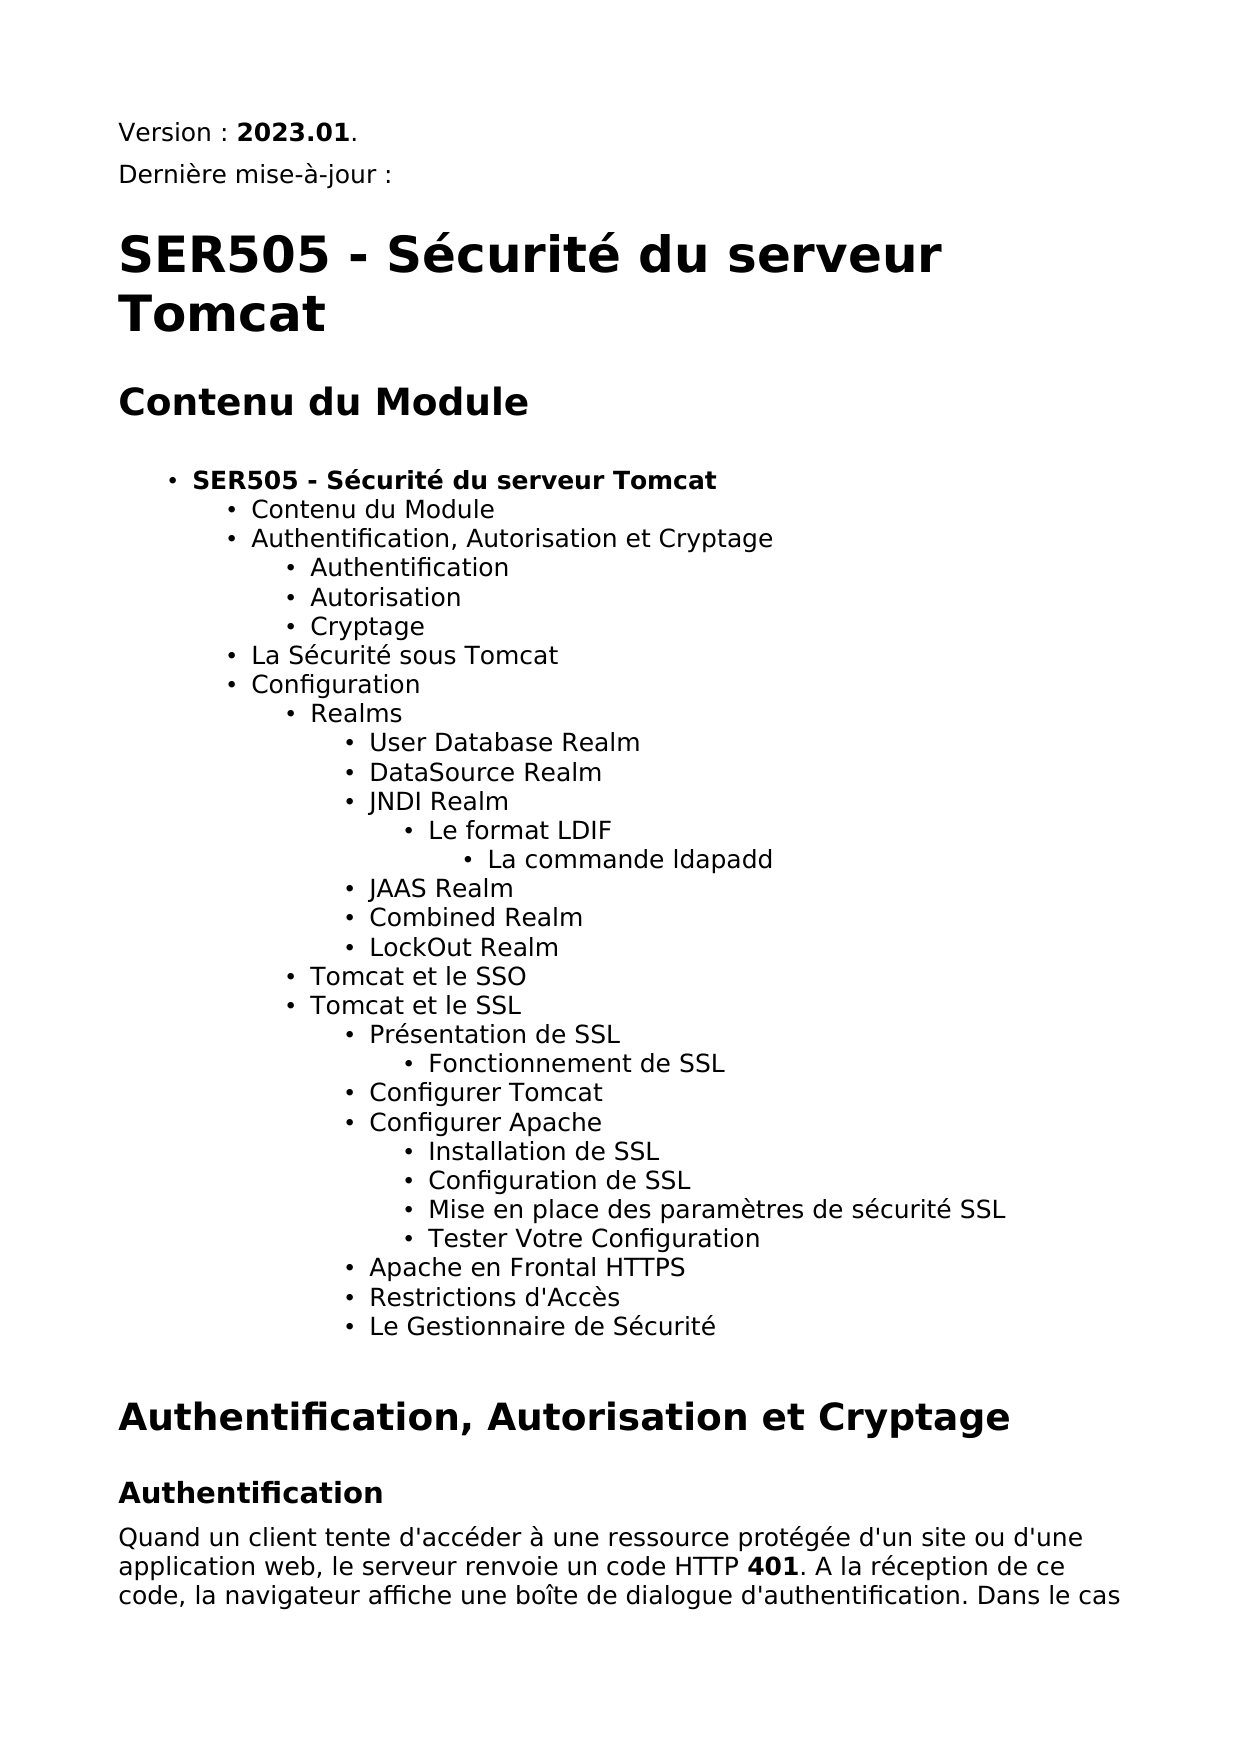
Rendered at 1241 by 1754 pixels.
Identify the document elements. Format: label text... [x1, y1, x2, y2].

list DataSource Realm [354, 758, 1122, 787]
list Présentation de SSL [354, 1020, 1122, 1049]
subtitle Authentification, Autorisation et Cryptage [118, 1396, 1122, 1439]
text Version : 2023.01. [118, 118, 1122, 147]
list La commande ldapadd [472, 845, 1122, 874]
list Tester Votre Configuration [413, 1224, 1122, 1253]
list La Sécurité sous Tomcat [236, 641, 1122, 670]
list Restrictions d'Accès [354, 1283, 1122, 1312]
subtitle Contenu du Module [118, 380, 1122, 424]
list LockOut Realm [354, 933, 1122, 962]
list Contenu du Module [236, 495, 1122, 524]
list Configurer Tomcat [354, 1078, 1122, 1108]
text Dernière mise-à-jour : [118, 160, 1122, 189]
list Combined Realm [354, 903, 1122, 933]
list JAAS Realm [354, 874, 1122, 903]
list Configurer Apache [354, 1108, 1122, 1137]
list Authentification, Autorisation et Cryptage [236, 524, 1122, 553]
list Configuration de SSL [413, 1166, 1122, 1195]
list Tomcat et le SSO [295, 962, 1122, 991]
list JNDI Realm [354, 787, 1122, 816]
list Autorisation [295, 583, 1122, 612]
subtitle Authentification [118, 1477, 1122, 1511]
list Configuration [236, 670, 1122, 699]
list Authentification [295, 553, 1122, 583]
list Le format LDIF [413, 816, 1122, 845]
list Fonctionnement de SSL [413, 1049, 1122, 1078]
list Apache en Frontal HTTPS [354, 1253, 1122, 1283]
list Cryptage [295, 612, 1122, 641]
list SER505 - Sécurité du serveur Tomcat [177, 466, 1122, 495]
list User Database Realm [354, 728, 1122, 758]
list Realms [295, 699, 1122, 728]
list Mise en place des paramètres de sécurité SSL [413, 1195, 1122, 1224]
list Tomcat et le SSL [295, 991, 1122, 1020]
list Le Gestionnaire de Sécurité [354, 1312, 1122, 1341]
text Quand un client tente d'accéder à une ressource protégée d'un site ou d'une application web, le serveur renvoie un code HTTP 401. A la réception de ce code, la navigateur affiche une boîte de dialogue d'authentification. Dans le cas [118, 1523, 1122, 1611]
subtitle SER505 - Sécurité du serveur Tomcat [118, 226, 1122, 343]
list Installation de SSL [413, 1137, 1122, 1166]
